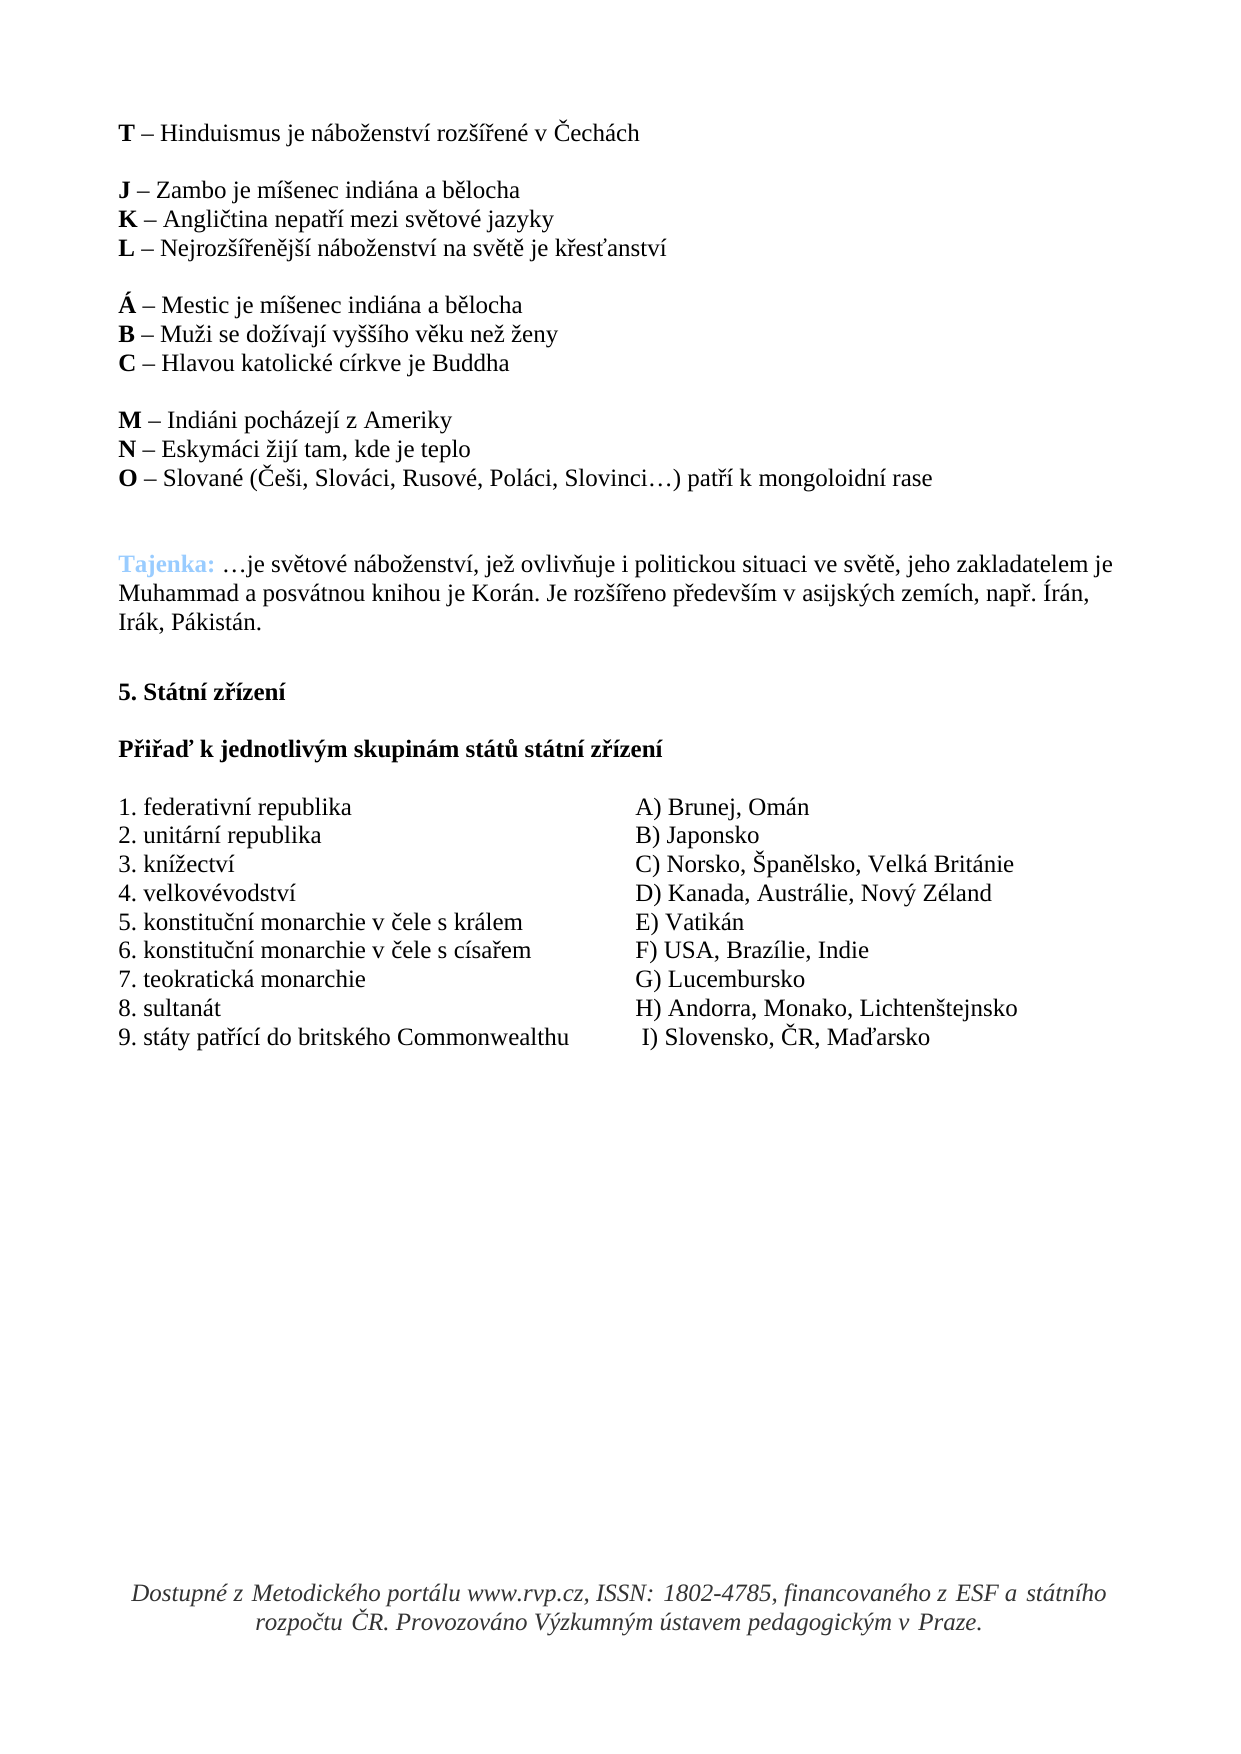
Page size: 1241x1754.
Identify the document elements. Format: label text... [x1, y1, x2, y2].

text 8. sultanát H) Andorra, Monako, Lichtenštejnsko [118, 993, 1122, 1022]
text 6. konstituční monarchie v čele s císařem F) USA, Brazílie, Indie [118, 936, 1122, 964]
text B – Muži se dožívají vyššího věku než ženy [118, 319, 1122, 348]
text 1. federativní republika A) Brunej, Omán [118, 792, 1122, 821]
text O – Slované (Češi, Slováci, Rusové, Poláci, Slovinci…) patří k mongoloidní rase [118, 463, 1122, 492]
text 9. státy patřící do britského Commonwealthu I) Slovensko, ČR, Maďarsko [118, 1022, 1122, 1051]
text C – Hlavou katolické církve je Buddha [118, 348, 1122, 377]
text T – Hinduismus je náboženství rozšířené v Čechách [118, 118, 1122, 147]
text L – Nejrozšířenější náboženství na světě je křesťanství [118, 233, 1122, 262]
text 4. velkovévodství D) Kanada, Austrálie, Nový Zéland [118, 878, 1122, 907]
text Tajenka: …je světové náboženství, jež ovlivňuje i politickou situaci ve světě, jeho zakladatelem je Muhammad a posvátnou knihou je Korán. Je rozšířeno především v asijských zemích, např. Írán, Irák, Pákistán. [118, 549, 1122, 636]
text K – Angličtina nepatří mezi světové jazyky [118, 204, 1122, 233]
text N – Eskymáci žijí tam, kde je teplo [118, 434, 1122, 463]
text 3. knížectví C) Norsko, Španělsko, Velká Británie [118, 849, 1122, 878]
text Přiřaď k jednotlivým skupinám států státní zřízení [118, 734, 1122, 792]
text 2. unitární republika B) Japonsko [118, 821, 1122, 849]
text J – Zambo je míšenec indiána a bělocha [118, 176, 1122, 204]
text 7. teokratická monarchie G) Lucembursko [118, 964, 1122, 993]
text 5. Státní zřízení [118, 677, 1122, 706]
text M – Indiáni pocházejí z Ameriky [118, 406, 1122, 434]
text Á – Mestic je míšenec indiána a bělocha [118, 291, 1122, 319]
text 5. konstituční monarchie v čele s králem E) Vatikán [118, 907, 1122, 936]
